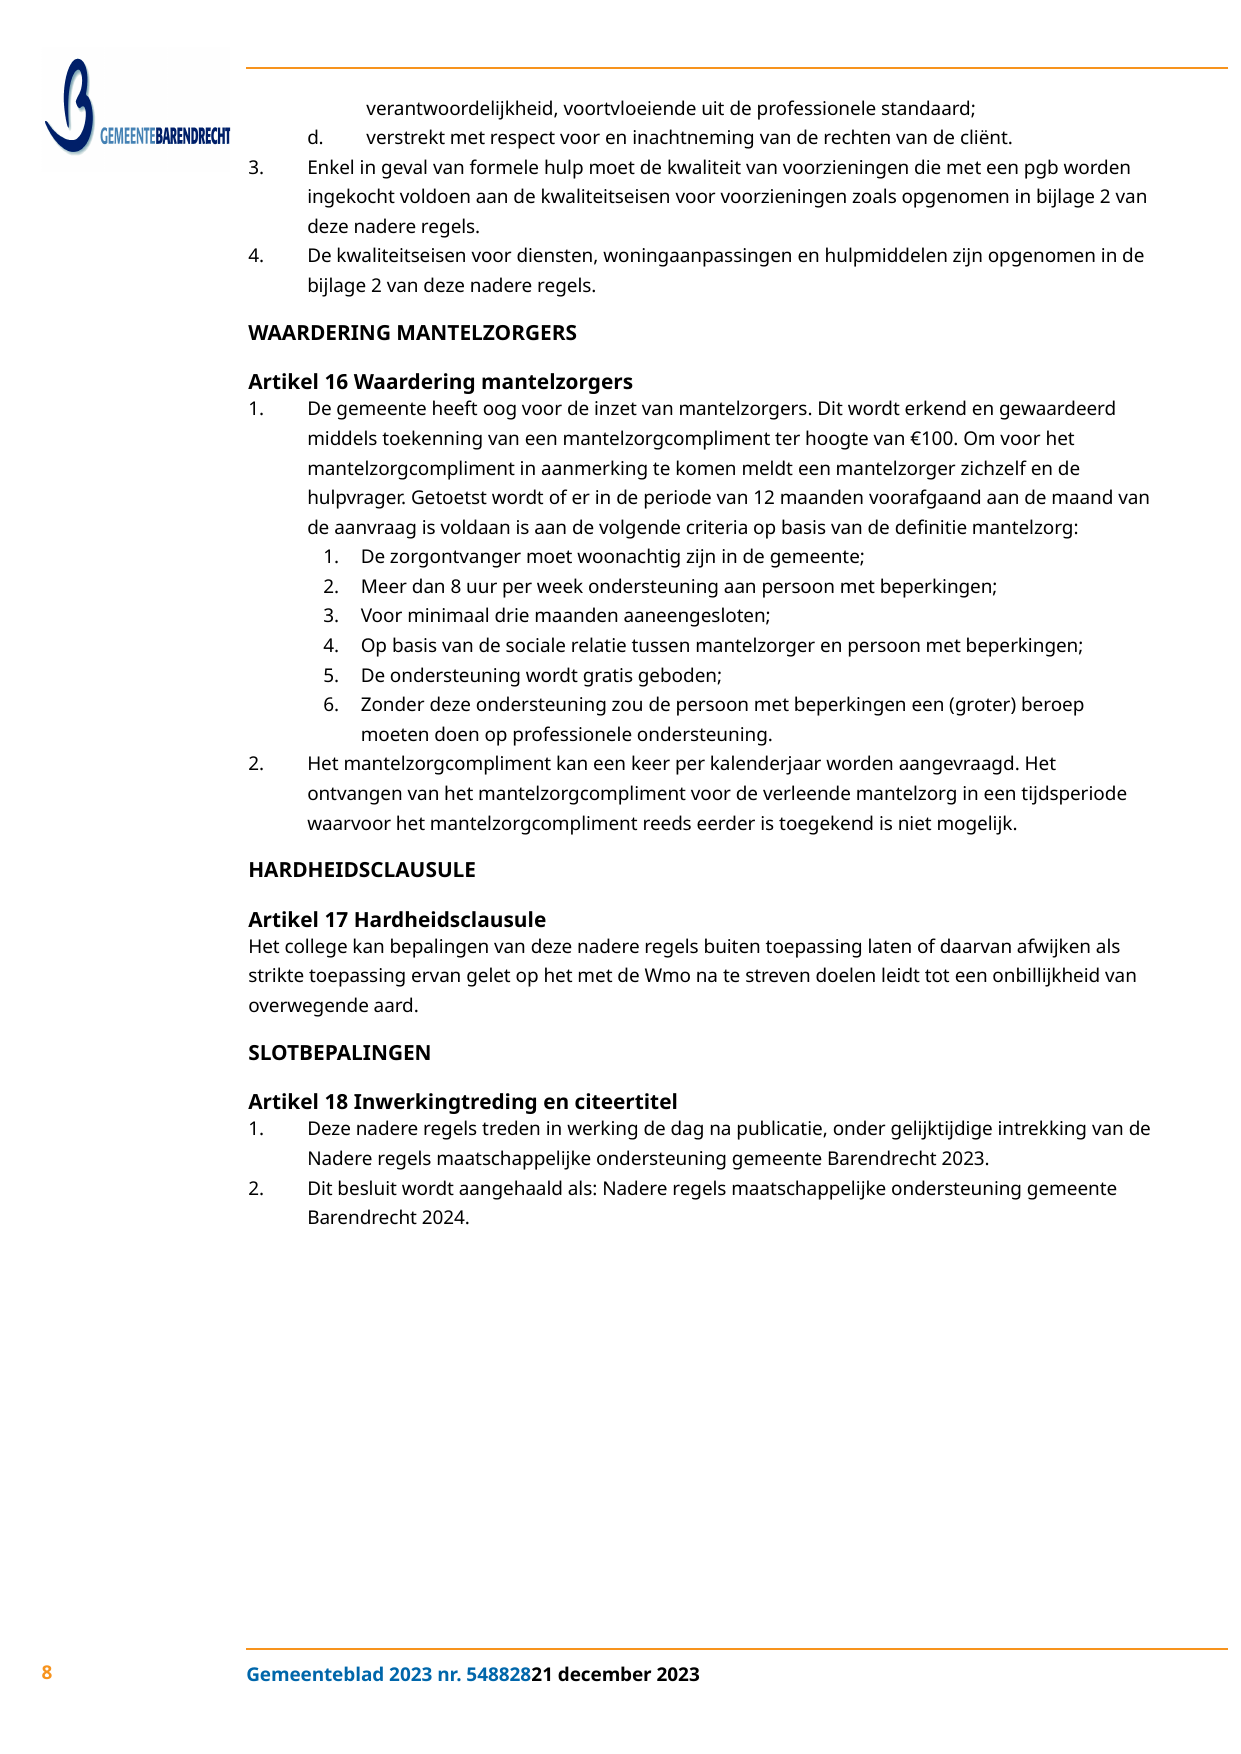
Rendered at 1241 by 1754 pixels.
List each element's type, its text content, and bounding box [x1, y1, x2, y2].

list Dit besluit wordt aangehaald als: Nadere regels maatschappelijke ondersteuning gemeente Barendrecht 2024. [248, 1175, 1152, 1230]
list verantwoordelijkheid, voortvloeiende uit de professionele standaard; [307, 95, 1152, 121]
picture [41, 47, 231, 172]
list verstrekt met respect voor en inachtneming van de rechten van de cliënt. [307, 124, 1152, 150]
list Deze nadere regels treden in werking de dag na publicatie, onder gelijktijdige intrekking van de Nadere regels maatschappelijke ondersteuning gemeente Barendrecht 2023. [248, 1116, 1152, 1171]
list De gemeente heeft oog voor de inzet van mantelzorgers. Dit wordt erkend en gewaardeerd middels toekenning van een mantelzorgcompliment ter hoogte van €100. Om voor het mantelzorgcompliment in aanmerking te komen meldt een mantelzorger zichzelf en de hulpvrager. Getoetst wordt of er in de periode van 12 maanden voorafgaand aan de maand van de aanvraag is voldaan is aan de volgende criteria op basis van de definitie mantelzorg: [248, 396, 1152, 540]
text WAARDERING MANTELZORGERS [248, 318, 1152, 346]
text SLOTBEPALINGEN [248, 1038, 1152, 1066]
text HARDHEIDSCLAUSULE [248, 855, 1152, 884]
text Artikel 17 Hardheidsclausule [248, 905, 1152, 933]
list Meer dan 8 uur per week ondersteuning aan persoon met beperkingen; [323, 573, 1152, 599]
list De ondersteuning wordt gratis geboden; [323, 662, 1152, 688]
list Op basis van de sociale relatie tussen mantelzorger en persoon met beperkingen; [323, 632, 1152, 658]
list Voor minimaal drie maanden aaneengesloten; [323, 603, 1152, 628]
list De zorgontvanger moet woonachtig zijn in de gemeente; [323, 543, 1152, 569]
text Artikel 16 Waardering mantelzorgers [248, 367, 1152, 396]
text Artikel 18 Inwerkingtreding en citeertitel [248, 1087, 1152, 1116]
list Het mantelzorgcompliment kan een keer per kalenderjaar worden aangevraagd. Het ontvangen van het mantelzorgcompliment voor de verleende mantelzorg in een tijdsperiode waarvoor het mantelzorgcompliment reeds eerder is toegekend is niet mogelijk. [248, 751, 1152, 836]
list Zonder deze ondersteuning zou de persoon met beperkingen een (groter) beroep moeten doen op professionele ondersteuning. [323, 691, 1152, 747]
list Enkel in geval van formele hulp moet de kwaliteit van voorzieningen die met een pgb worden ingekocht voldoen aan de kwaliteitseisen voor voorzieningen zoals opgenomen in bijlage 2 van deze nadere regels. [248, 154, 1152, 239]
list De kwaliteitseisen voor diensten, woningaanpassingen en hulpmiddelen zijn opgenomen in de bijlage 2 van deze nadere regels. [248, 243, 1152, 298]
text Het college kan bepalingen van deze nadere regels buiten toepassing laten of daarvan afwijken als strikte toepassing ervan gelet op het met de Wmo na te streven doelen leidt tot een onbillijkheid van overwegende aard. [248, 933, 1152, 1018]
